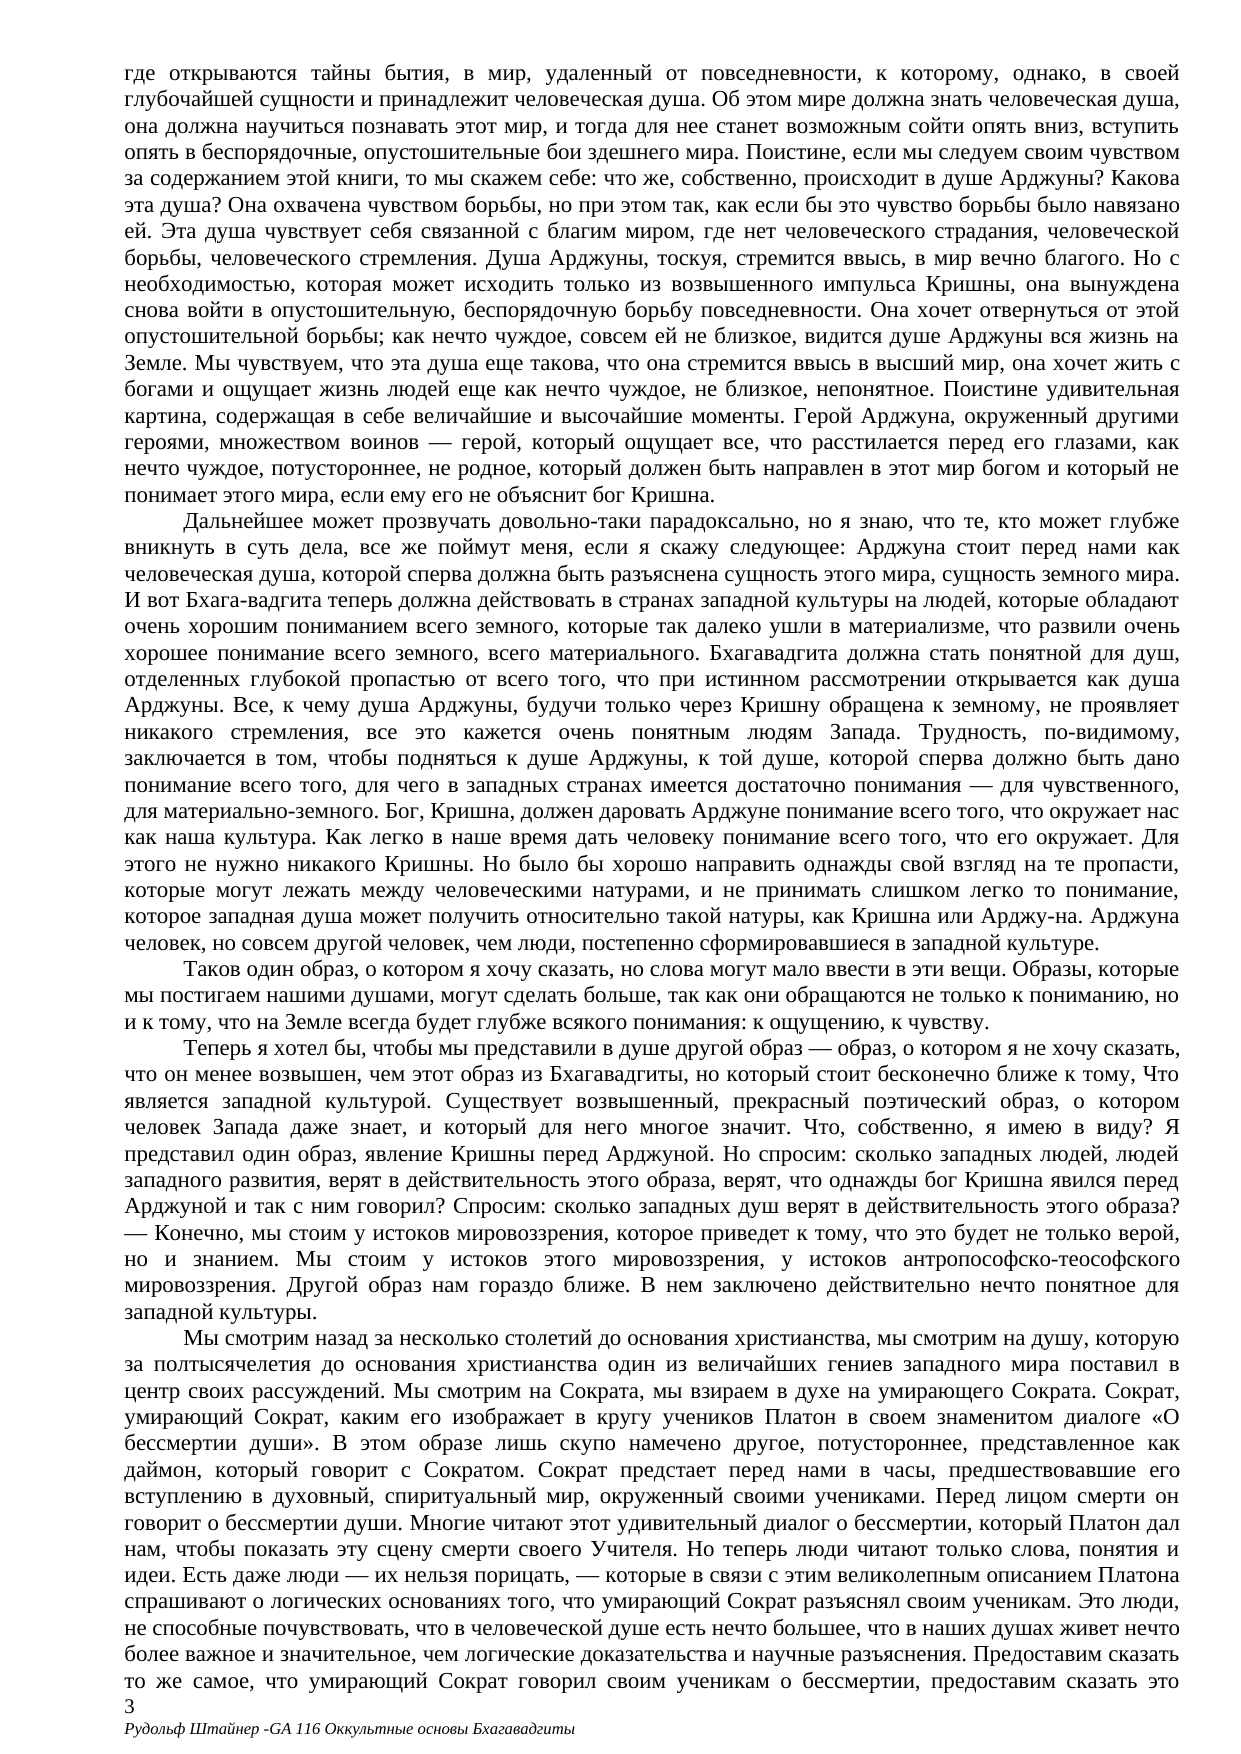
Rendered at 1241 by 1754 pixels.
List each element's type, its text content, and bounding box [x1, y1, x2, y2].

text Таков один образ, о котором я хочу сказать, но слова могут мало ввести в эти вещи. Образы, которые мы постигаем нашими душами, могут сделать больше, так как они обращаются не только к пониманию, но и к тому, что на Земле всегда будет глубже всякого понимания: к ощущению, к чувству. [124, 955, 1181, 1034]
text Мы смотрим назад за несколько столетий до основания христианства, мы смотрим на душу, которую за полтысячелетия до основания христианства один из величайших гениев западного мира поставил в центр своих рассуждений. Мы смотрим на Сократа, мы взираем в духе на умирающего Сократа. Сократ, умирающий Сократ, каким его изображает в кругу учеников Платон в своем знаменитом диалоге «О бессмертии души». В этом образе лишь скупо намечено другое, потустороннее, представленное как даймон, который говорит с Сократом. Сократ предстает перед нами в часы, предшествовавшие его вступлению в духовный, спиритуальный мир, окруженный своими учениками. Перед лицом смерти он говорит о бессмертии души. Многие читают этот удивительный диалог о бессмертии, который Платон дал нам, чтобы показать эту сцену смерти своего Учителя. Но теперь люди читают только слова, понятия и идеи. Есть даже люди — их нельзя порицать, — которые в связи с этим великолепным описанием Платона спрашивают о логических основаниях того, что умирающий Сократ разъяснял своим ученикам. Это люди, не способные почувствовать, что в человеческой душе есть нечто большее, что в наших душах живет нечто более важное и значительное, чем логические доказательства и научные разъяснения. Предоставим сказать то же самое, что умирающий Сократ говорил своим ученикам о бессмертии, предоставим сказать это [124, 1324, 1181, 1693]
text где открываются тайны бытия, в мир, удаленный от повседневности, к которому, однако, в своей глубочайшей сущности и принадлежит человеческая душа. Об этом мире должна знать человеческая душа, она должна научиться познавать этот мир, и тогда для нее станет возможным сойти опять вниз, вступить опять в беспорядочные, опустошительные бои здешнего мира. Поистине, если мы следуем своим чувством за содержанием этой книги, то мы скажем себе: что же, собственно, происходит в душе Арджуны? Какова эта душа? Она охвачена чувством борьбы, но при этом так, как если бы это чувство борьбы было навязано ей. Эта душа чувствует себя связанной с благим миром, где нет человеческого страдания, человеческой борьбы, человеческого стремления. Душа Арджуны, тоскуя, стремится ввысь, в мир вечно благого. Но с необходимостью, которая может исходить только из возвышенного импульса Кришны, она вынуждена снова войти в опустошительную, беспорядочную борьбу повседневности. Она хочет отвернуться от этой опустошительной борьбы; как нечто чуждое, совсем ей не близкое, видится душе Арджуны вся жизнь на Земле. Мы чувствуем, что эта душа еще такова, что она стремится ввысь в высший мир, она хочет жить с богами и ощущает жизнь людей еще как нечто чуждое, не близкое, непонятное. Поистине удивительная картина, содержащая в себе величайшие и высочайшие моменты. Герой Арджуна, окруженный другими героями, множеством воинов — герой, который ощущает все, что расстилается перед его глазами, как нечто чуждое, потустороннее, не родное, который должен быть направлен в этот мир богом и который не понимает этого мира, если ему его не объяснит бог Кришна. [124, 59, 1181, 507]
text Дальнейшее может прозвучать довольно-таки парадоксально, но я знаю, что те, кто может глубже вникнуть в суть дела, все же поймут меня, если я скажу следующее: Арджуна стоит перед нами как человеческая душа, которой сперва должна быть разъяснена сущность этого мира, сущность земного мира. И вот Бхага-вадгита теперь должна действовать в странах западной культуры на людей, которые обладают очень хорошим пониманием всего земного, которые так далеко ушли в материализме, что развили очень хорошее понимание всего земного, всего материального. Бхагавадгита должна стать понятной для душ, отделенных глубокой пропастью от всего того, что при истинном рассмотрении открывается как душа Арджуны. Все, к чему душа Арджуны, будучи только через Кришну обращена к земному, не проявляет никакого стремления, все это кажется очень понятным людям Запада. Трудность, по-видимому, заключается в том, чтобы подняться к душе Арджуны, к той душе, которой сперва должно быть дано понимание всего того, для чего в западных странах имеется достаточно понимания — для чувственного, для материально-земного. Бог, Кришна, должен даровать Арджуне понимание всего того, что окружает нас как наша культура. Как легко в наше время дать человеку понимание всего того, что его окружает. Для этого не нужно никакого Кришны. Но было бы хорошо направить однажды свой взгляд на те пропасти, которые могут лежать между человеческими натурами, и не принимать слишком легко то понимание, которое западная душа может получить относительно такой натуры, как Кришна или Арджу-на. Арджуна человек, но совсем другой человек, чем люди, постепенно сформировавшиеся в западной культуре. [124, 507, 1181, 955]
text Теперь я хотел бы, чтобы мы представили в душе другой образ — образ, о котором я не хочу сказать, что он менее возвышен, чем этот образ из Бхагавадгиты, но который стоит бесконечно ближе к тому, Что является западной культурой. Существует возвышенный, прекрасный поэтический образ, о котором человек Запада даже знает, и который для него многое значит. Что, собственно, я имею в виду? Я представил один образ, явление Кришны перед Арджуной. Но спросим: сколько западных людей, людей западного развития, верят в действительность этого образа, верят, что однажды бог Кришна явился перед Арджуной и так с ним говорил? Спросим: сколько западных душ верят в действительность этого образа? — Конечно, мы стоим у истоков мировоззрения, которое приведет к тому, что это будет не только верой, но и знанием. Мы стоим у истоков этого мировоззрения, у истоков антропософско-теософского мировоззрения. Другой образ нам гораздо ближе. В нем заключено действительно нечто понятное для западной культуры. [124, 1034, 1181, 1324]
